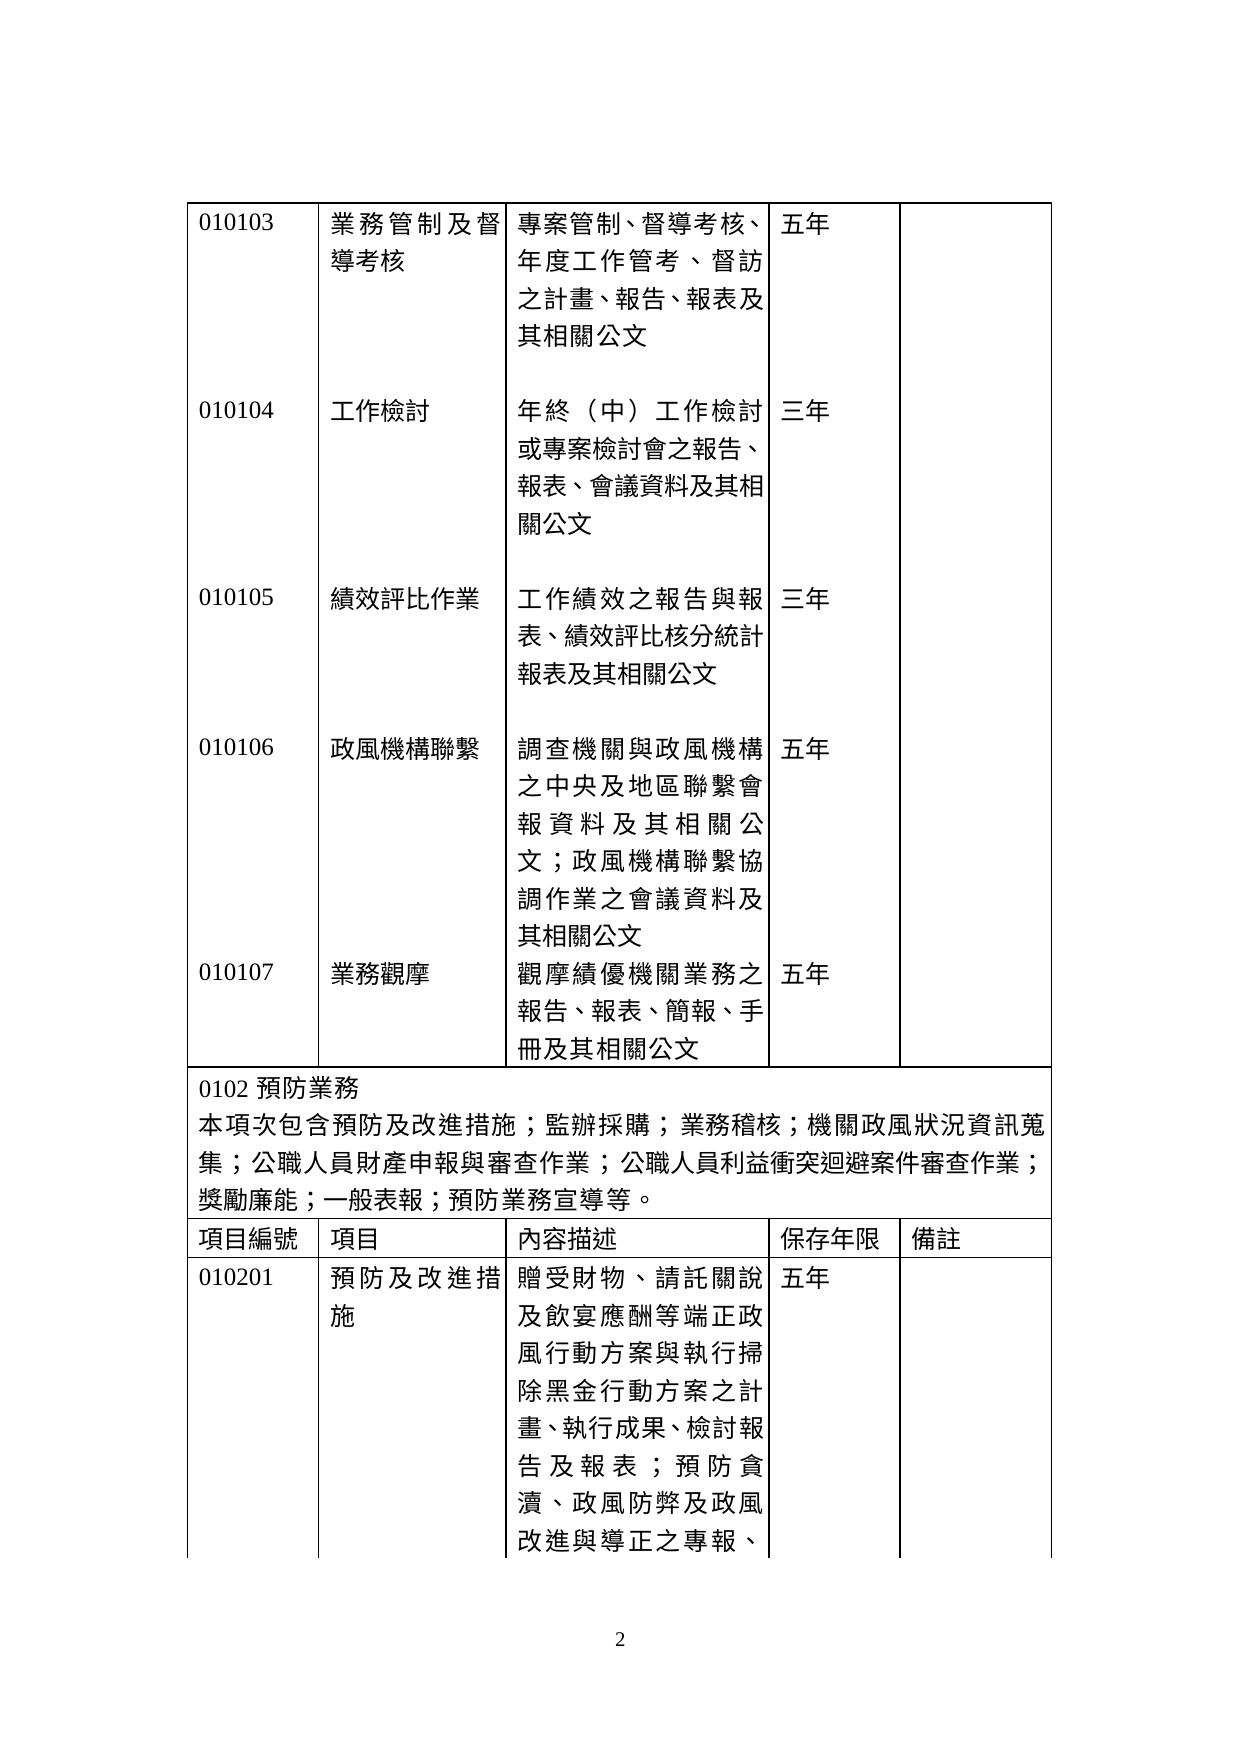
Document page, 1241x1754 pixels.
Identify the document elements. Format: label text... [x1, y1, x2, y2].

table_cell 010201 [188, 1258, 318, 1558]
table_cell 業務觀摩 [319, 954, 505, 1066]
table_cell [901, 1258, 1051, 1558]
table_cell 預防及改進措施 [319, 1258, 505, 1558]
table_cell 工作檢討 [319, 391, 505, 578]
table_header 010103 [188, 204, 318, 391]
table_cell 項目 [319, 1219, 505, 1257]
table_cell 內容描述 [507, 1219, 768, 1257]
table_cell [901, 391, 1051, 578]
table_cell 三年 [770, 391, 899, 578]
table_cell 010107 [188, 954, 318, 1066]
table_cell 五年 [770, 1258, 899, 1558]
table_cell 年終（中）工作檢討或專案檢討會之報告、報表、會議資料及其相關公文 [507, 391, 768, 578]
table_header [901, 204, 1051, 391]
table_header 五年 [770, 204, 899, 391]
table_cell 調查機關與政風機構之中央及地區聯繫會報資料及其相關公文；政風機構聯繫協調作業之會議資料及其相關公文 [507, 729, 768, 953]
table_cell 五年 [770, 729, 899, 953]
table_cell 五年 [770, 954, 899, 1066]
table_cell 0102 預防業務 本項次包含預防及改進措施；監辦採購；業務稽核；機關政風狀況資訊蒐集；公職人員財產申報與審查作業；公職人員利益衝突迴避案件審查作業；獎勵廉能；一般表報；預防業務宣導等。 [188, 1068, 1051, 1218]
table_cell 三年 [770, 579, 899, 728]
table_header 業務管制及督導考核 [319, 204, 505, 391]
table_cell 備註 [901, 1219, 1051, 1257]
table_cell 政風機構聯繫 [319, 729, 505, 953]
table_cell 項目編號 [188, 1219, 318, 1257]
table_cell 保存年限 [770, 1219, 899, 1257]
table_cell 010106 [188, 729, 318, 953]
table_cell [901, 954, 1051, 1066]
table_cell 贈受財物、請託關說及飲宴應酬等端正政風行動方案與執行掃除黑金行動方案之計畫、執行成果、檢討報告及報表；預防貪瀆、政風防弊及政風改進與導正之專報、 [507, 1258, 768, 1558]
table_header 專案管制、督導考核、年度工作管考、督訪之計畫、報告、報表及其相關公文 [507, 204, 768, 391]
table_cell 觀摩績優機關業務之報告、報表、簡報、手冊及其相關公文 [507, 954, 768, 1066]
table_cell 工作績效之報告與報表、績效評比核分統計報表及其相關公文 [507, 579, 768, 728]
table_cell 績效評比作業 [319, 579, 505, 728]
table_cell 010105 [188, 579, 318, 728]
table_cell [901, 729, 1051, 953]
table_cell [901, 579, 1051, 728]
table_cell 010104 [188, 391, 318, 578]
